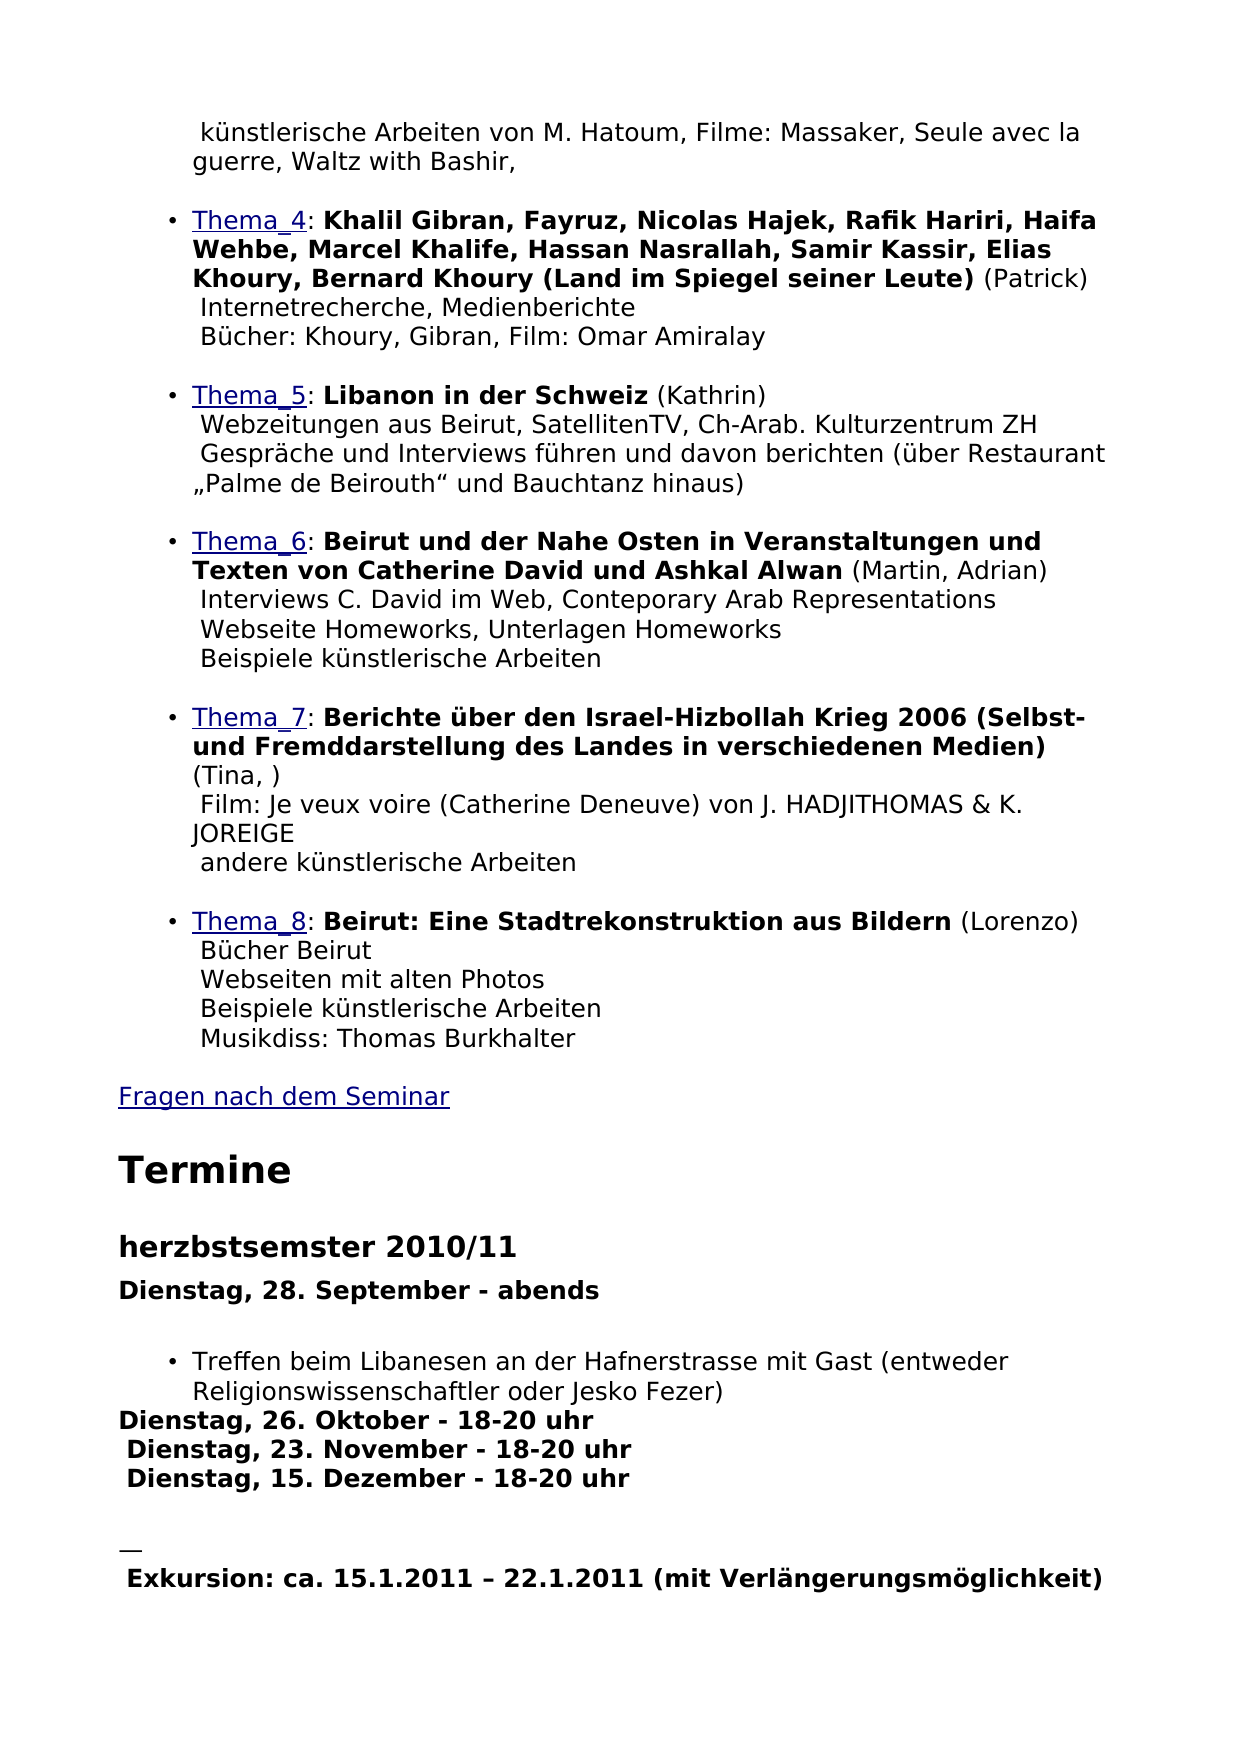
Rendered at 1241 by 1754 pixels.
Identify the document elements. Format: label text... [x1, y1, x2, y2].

list Treffen beim Libanesen an der Hafnerstrasse mit Gast (entweder Religionswissenschaftler oder Jesko Fezer) [177, 1348, 1122, 1406]
subtitle herzbstsemster 2010/11 [118, 1230, 1122, 1264]
list Thema_8: Beirut: Eine Stadtrekonstruktion aus Bildern (Lorenzo) Bücher Beirut Webseiten mit alten Photos Beispiele künstlerische Arbeiten Musikdiss: Thomas Burkhalter [177, 907, 1122, 1082]
list künstlerische Arbeiten von M. Hatoum, Filme: Massaker, Seule avec la guerre, Waltz with Bashir, [177, 118, 1122, 176]
list Thema_4: Khalil Gibran, Fayruz, Nicolas Hajek, Rafik Hariri, Haifa Wehbe, Marcel Khalife, Hassan Nasrallah, Samir Kassir, Elias Khoury, Bernard Khoury (Land im Spiegel seiner Leute) (Patrick) Internetrecherche, Medienberichte Bücher: Khoury, Gibran, Film: Omar Amiralay [177, 206, 1122, 352]
list Thema_6: Beirut und der Nahe Osten in Veranstaltungen und Texten von Catherine David und Ashkal Alwan (Martin, Adrian) Interviews C. David im Web, Conteporary Arab Representations Webseite Homeworks, Unterlagen Homeworks Beispiele künstlerische Arbeiten [177, 527, 1122, 673]
text Dienstag, 28. September - abends [118, 1276, 1122, 1306]
text Dienstag, 26. Oktober - 18-20 uhr Dienstag, 23. November - 18-20 uhr Dienstag, 15. Dezember - 18-20 uhr [118, 1406, 1122, 1523]
subtitle Termine [118, 1149, 1122, 1192]
text — Exkursion: ca. 15.1.2011 – 22.1.2011 (mit Verlängerungsmöglichkeit) [118, 1535, 1122, 1623]
list Thema_7: Berichte über den Israel-Hizbollah Krieg 2006 (Selbst- und Fremddarstellung des Landes in verschiedenen Medien) (Tina, ) Film: Je veux voire (Catherine Deneuve) von J. HADJITHOMAS & K. JOREIGE andere künstlerische Arbeiten [177, 703, 1122, 878]
list Thema_5: Libanon in der Schweiz (Kathrin) Webzeitungen aus Beirut, SatellitenTV, Ch-Arab. Kulturzentrum ZH Gespräche und Interviews führen und davon berichten (über Restaurant „Palme de Beirouth“ und Bauchtanz hinaus) [177, 381, 1122, 498]
text Fragen nach dem Seminar [118, 1082, 1122, 1111]
